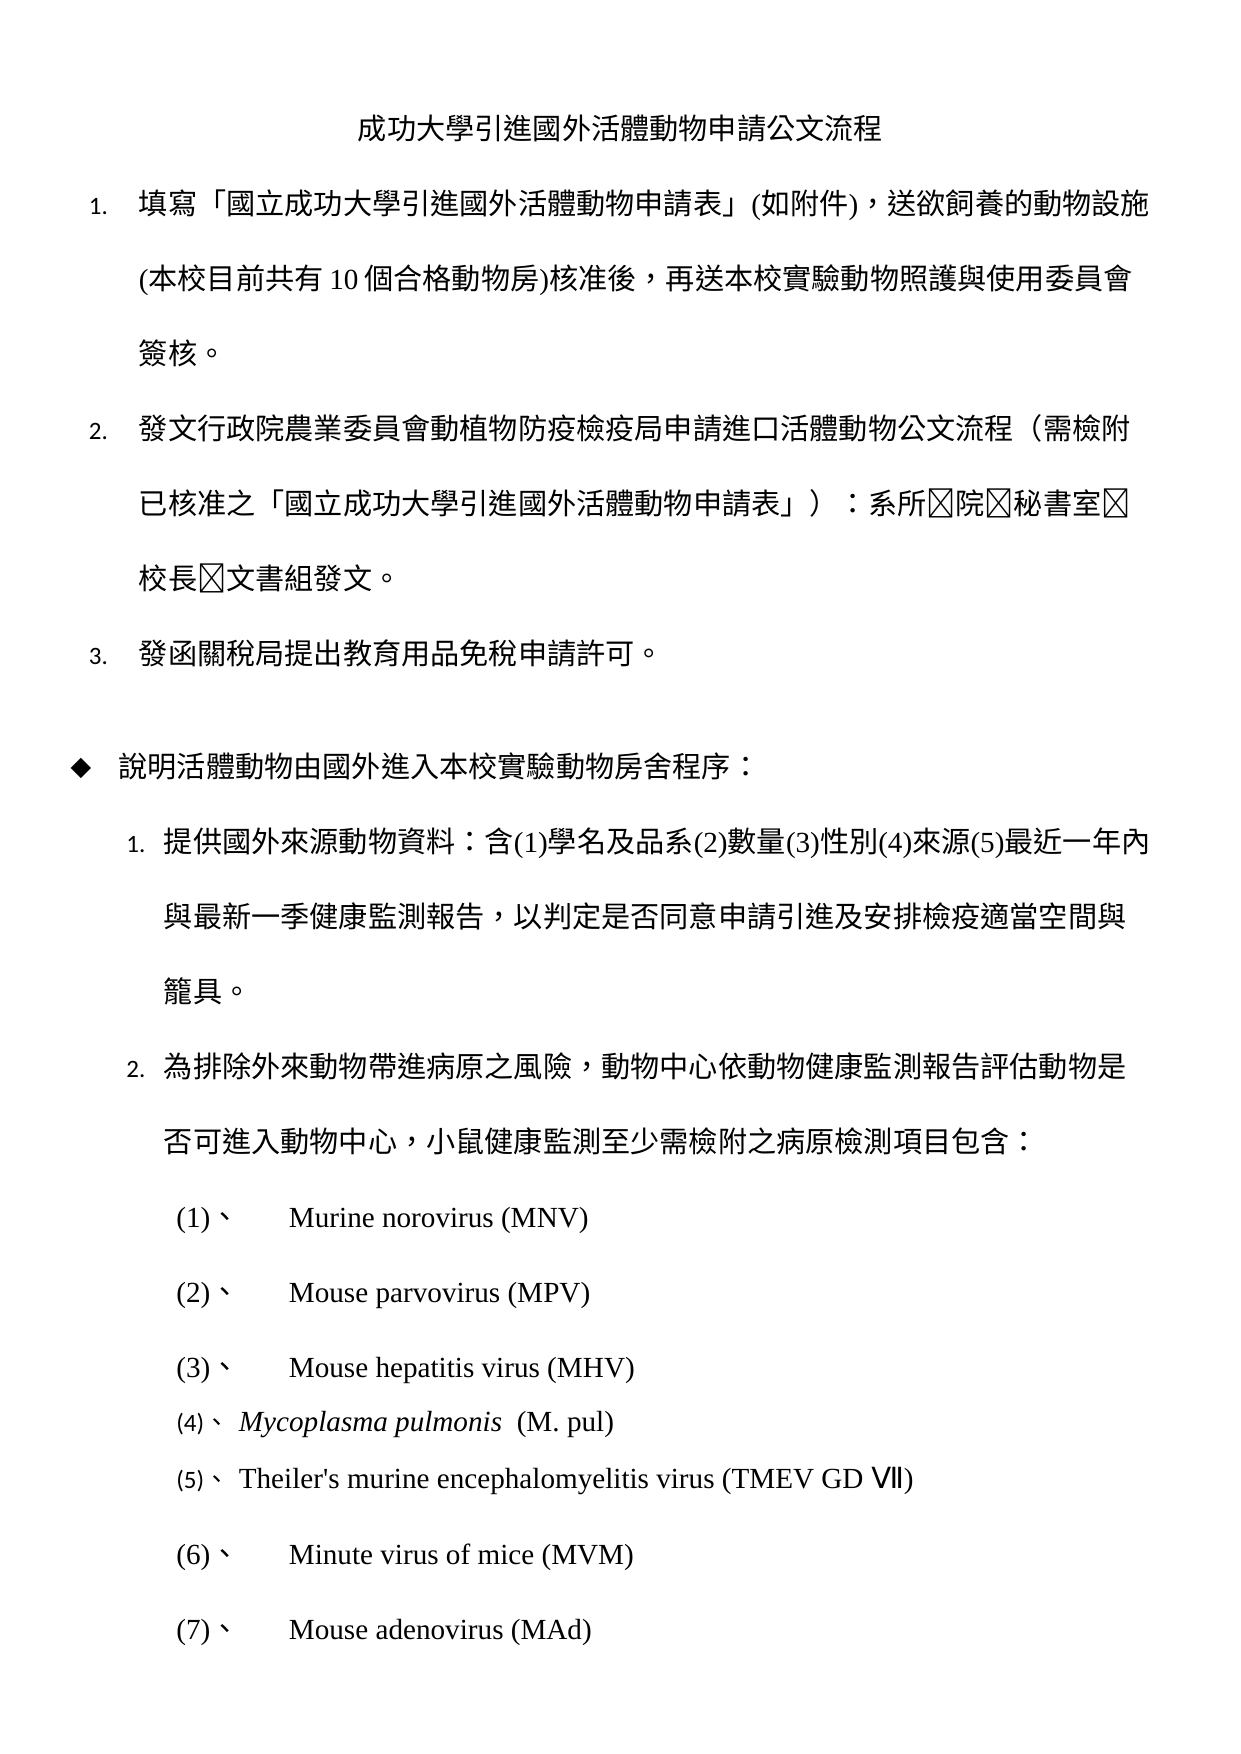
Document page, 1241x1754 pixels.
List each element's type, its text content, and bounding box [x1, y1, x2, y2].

list 說明活體動物由國外進入本校實驗動物房舍程序： [68, 727, 1152, 802]
list Mouse parvovirus (MPV) [176, 1252, 1152, 1327]
list Theiler's murine encephalomyelitis virus (TMEV GD Ⅶ) [176, 1439, 1152, 1514]
list Mouse hepatitis virus (MHV) [176, 1327, 1152, 1402]
list Murine norovirus (MNV) [176, 1177, 1152, 1252]
text 成功大學引進國外活體動物申請公文流程 [89, 89, 1152, 164]
list Mouse adenovirus (MAd) [176, 1589, 1152, 1664]
list Minute virus of mice (MVM) [176, 1514, 1152, 1589]
list 為排除外來動物帶進病原之風險，動物中心依動物健康監測報告評估動物是否可進入動物中心，小鼠健康監測至少需檢附之病原檢測項目包含： [126, 1027, 1152, 1177]
list Mycoplasma pulmonis (M. pul) [176, 1402, 1152, 1439]
list 提供國外來源動物資料：含(1)學名及品系(2)數量(3)性別(4)來源(5)最近一年內與最新一季健康監測報告，以判定是否同意申請引進及安排檢疫適當空間與籠具。 [126, 802, 1152, 1027]
list 填寫「國立成功大學引進國外活體動物申請表」(如附件)，送欲飼養的動物設施(本校目前共有10個合格動物房)核准後，再送本校實驗動物照護與使用委員會簽核。 [89, 164, 1152, 389]
list 發函關稅局提出教育用品免稅申請許可。 [89, 614, 1152, 689]
list 發文行政院農業委員會動植物防疫檢疫局申請進口活體動物公文流程（需檢附已核准之「國立成功大學引進國外活體動物申請表」）：系所院秘書室校長文書組發文。 [89, 389, 1152, 614]
